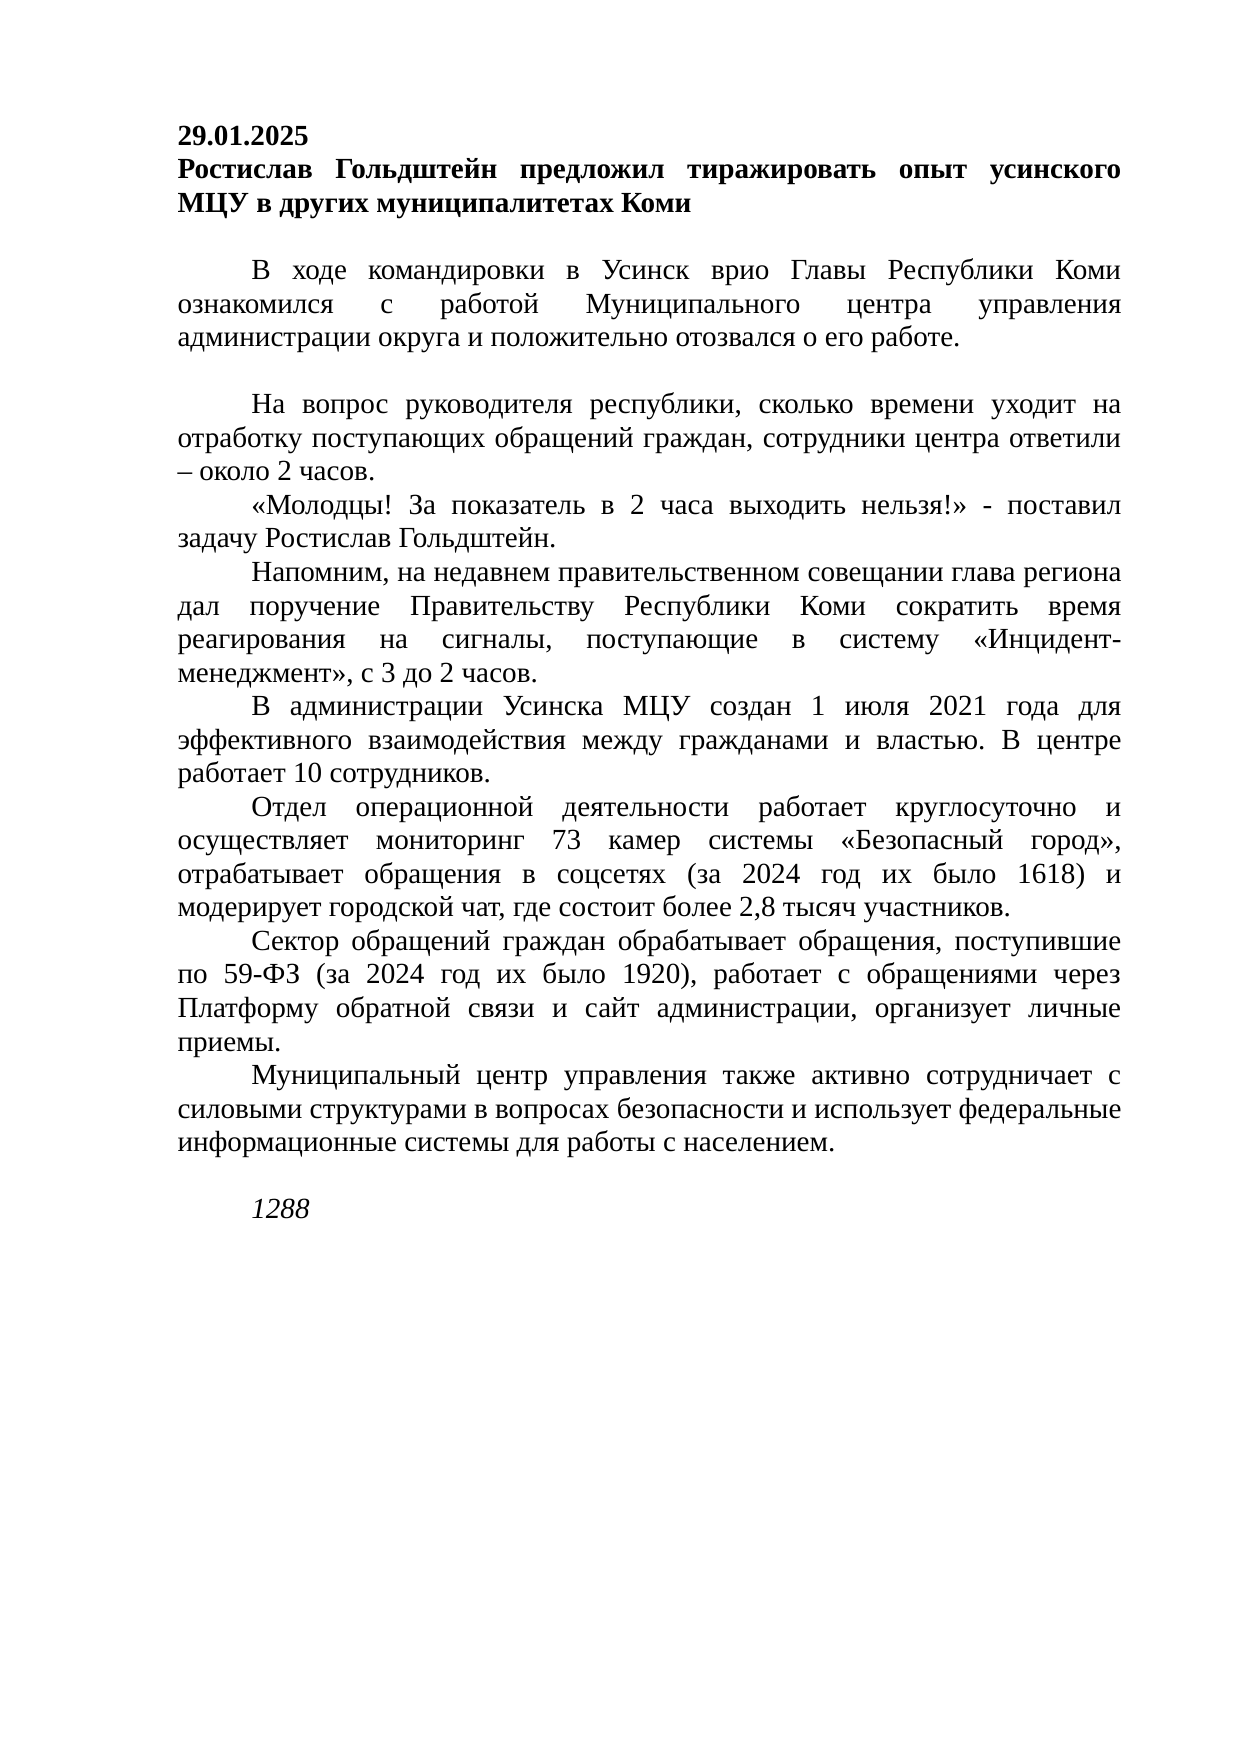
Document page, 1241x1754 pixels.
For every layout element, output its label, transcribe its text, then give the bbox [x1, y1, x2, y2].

text В ходе командировки в Усинск врио Главы Республики Коми ознакомился с работой Муниципального центра управления администрации округа и положительно отозвался о его работе. [177, 252, 1122, 353]
text В администрации Усинска МЦУ создан 1 июля 2021 года для эффективного взаимодействия между гражданами и властью. В центре работает 10 сотрудников. [177, 688, 1122, 789]
text Ростислав Гольдштейн предложил тиражировать опыт усинского МЦУ в других муниципалитетах Коми [177, 152, 1122, 219]
text Отдел операционной деятельности работает круглосуточно и осуществляет мониторинг 73 камер системы «Безопасный город», отрабатывает обращения в соцсетях (за 2024 год их было 1618) и модерирует городской чат, где состоит более 2,8 тысяч участников. [177, 789, 1122, 923]
text 1288 [177, 1191, 1122, 1225]
text 29.01.2025 [177, 118, 1122, 152]
text Сектор обращений граждан обрабатывает обращения, поступившие по 59-ФЗ (за 2024 год их было 1920), работает с обращениями через Платформу обратной связи и сайт администрации, организует личные приемы. [177, 923, 1122, 1057]
text Муниципальный центр управления также активно сотрудничает с силовыми структурами в вопросах безопасности и использует федеральные информационные системы для работы с населением. [177, 1057, 1122, 1158]
text «Молодцы! За показатель в 2 часа выходить нельзя!» - поставил задачу Ростислав Гольдштейн. [177, 487, 1122, 554]
text На вопрос руководителя республики, сколько времени уходит на отработку поступающих обращений граждан, сотрудники центра ответили – около 2 часов. [177, 386, 1122, 487]
text Напомним, на недавнем правительственном совещании глава региона дал поручение Правительству Республики Коми сократить время реагирования на сигналы, поступающие в систему «Инцидент-менеджмент», с 3 до 2 часов. [177, 554, 1122, 688]
